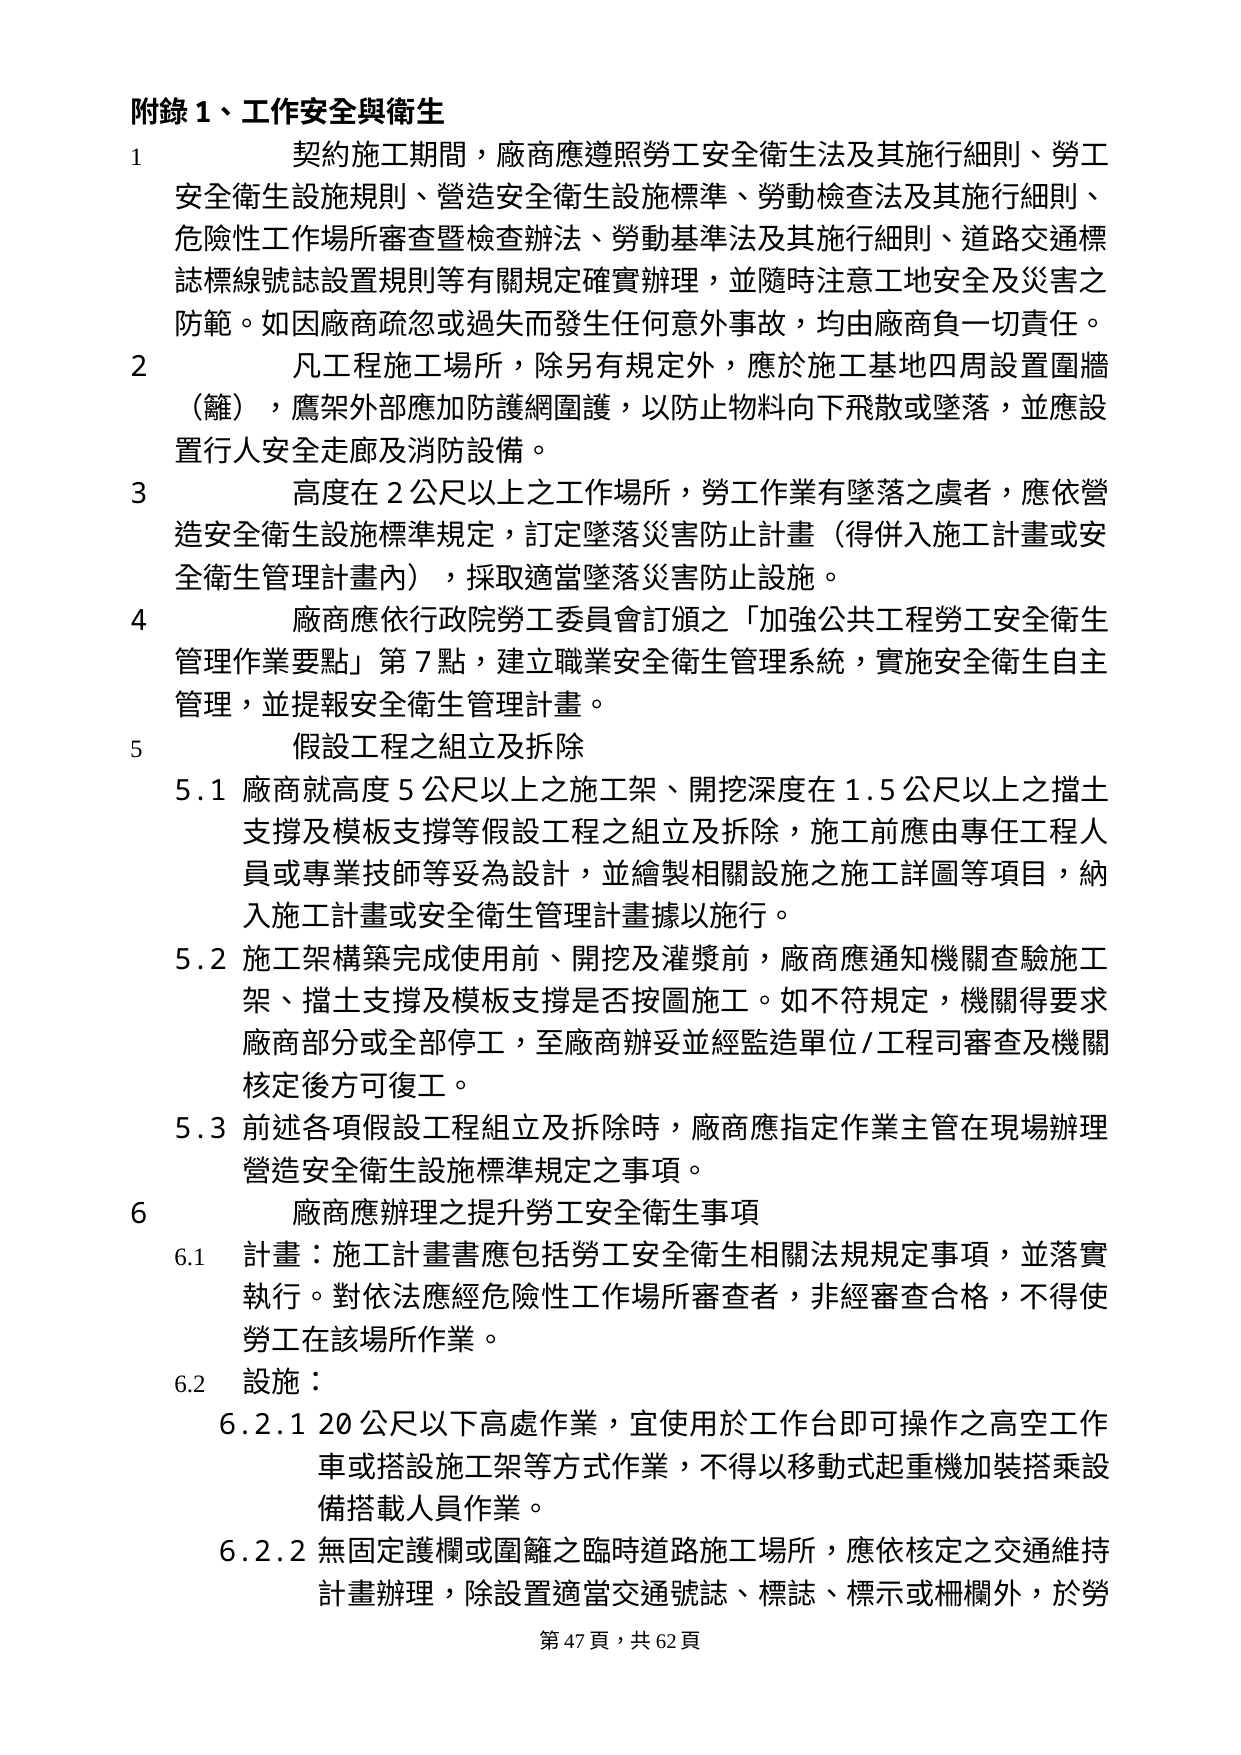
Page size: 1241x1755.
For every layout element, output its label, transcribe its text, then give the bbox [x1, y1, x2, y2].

list 廠商應依行政院勞工委員會訂頒之「加強公共工程勞工安全衛生管理作業要點」第7點，建立職業安全衛生管理系統，實施安全衛生自主管理，並提報安全衛生管理計畫。 [130, 597, 1110, 724]
list 前述各項假設工程組立及拆除時，廠商應指定作業主管在現場辦理營造安全衛生設施標準規定之事項。 [174, 1105, 1110, 1189]
list 無固定護欄或圍籬之臨時道路施工場所，應依核定之交通維持計畫辦理，除設置適當交通號誌、標誌、標示或柵欄外，於勞 [218, 1528, 1110, 1613]
list 20公尺以下高處作業，宜使用於工作台即可操作之高空工作車或搭設施工架等方式作業，不得以移動式起重機加裝搭乘設備搭載人員作業。 [218, 1401, 1110, 1528]
list 設施： [174, 1359, 1110, 1401]
list 計畫：施工計畫書應包括勞工安全衛生相關法規規定事項，並落實執行。對依法應經危險性工作場所審查者，非經審查合格，不得使勞工在該場所作業。 [174, 1232, 1110, 1359]
list 高度在2公尺以上之工作場所，勞工作業有墜落之虞者，應依營造安全衛生設施標準規定，訂定墜落災害防止計畫（得併入施工計畫或安全衛生管理計畫內），採取適當墜落災害防止設施。 [130, 469, 1110, 597]
text 附錄1、工作安全與衛生 [130, 89, 994, 131]
list 廠商應辦理之提升勞工安全衛生事項 [130, 1189, 1110, 1232]
list 契約施工期間，廠商應遵照勞工安全衛生法及其施行細則、勞工安全衛生設施規則、營造安全衛生設施標準、勞動檢查法及其施行細則、危險性工作場所審查暨檢查辦法、勞動基準法及其施行細則、道路交通標誌標線號誌設置規則等有關規定確實辦理，並隨時注意工地安全及災害之防範。如因廠商疏忽或過失而發生任何意外事故，均由廠商負一切責任。 [130, 131, 1110, 343]
list 廠商就高度5公尺以上之施工架、開挖深度在1.5公尺以上之擋土支撐及模板支撐等假設工程之組立及拆除，施工前應由專任工程人員或專業技師等妥為設計，並繪製相關設施之施工詳圖等項目，納入施工計畫或安全衛生管理計畫據以施行。 [174, 766, 1110, 935]
list 假設工程之組立及拆除 [130, 724, 1110, 766]
list 施工架構築完成使用前、開挖及灌漿前，廠商應通知機關查驗施工架、擋土支撐及模板支撐是否按圖施工。如不符規定，機關得要求廠商部分或全部停工，至廠商辦妥並經監造單位/工程司審查及機關核定後方可復工。 [174, 935, 1110, 1105]
list 凡工程施工場所，除另有規定外，應於施工基地四周設置圍牆（籬），鷹架外部應加防護網圍護，以防止物料向下飛散或墜落，並應設置行人安全走廊及消防設備。 [130, 343, 1110, 469]
